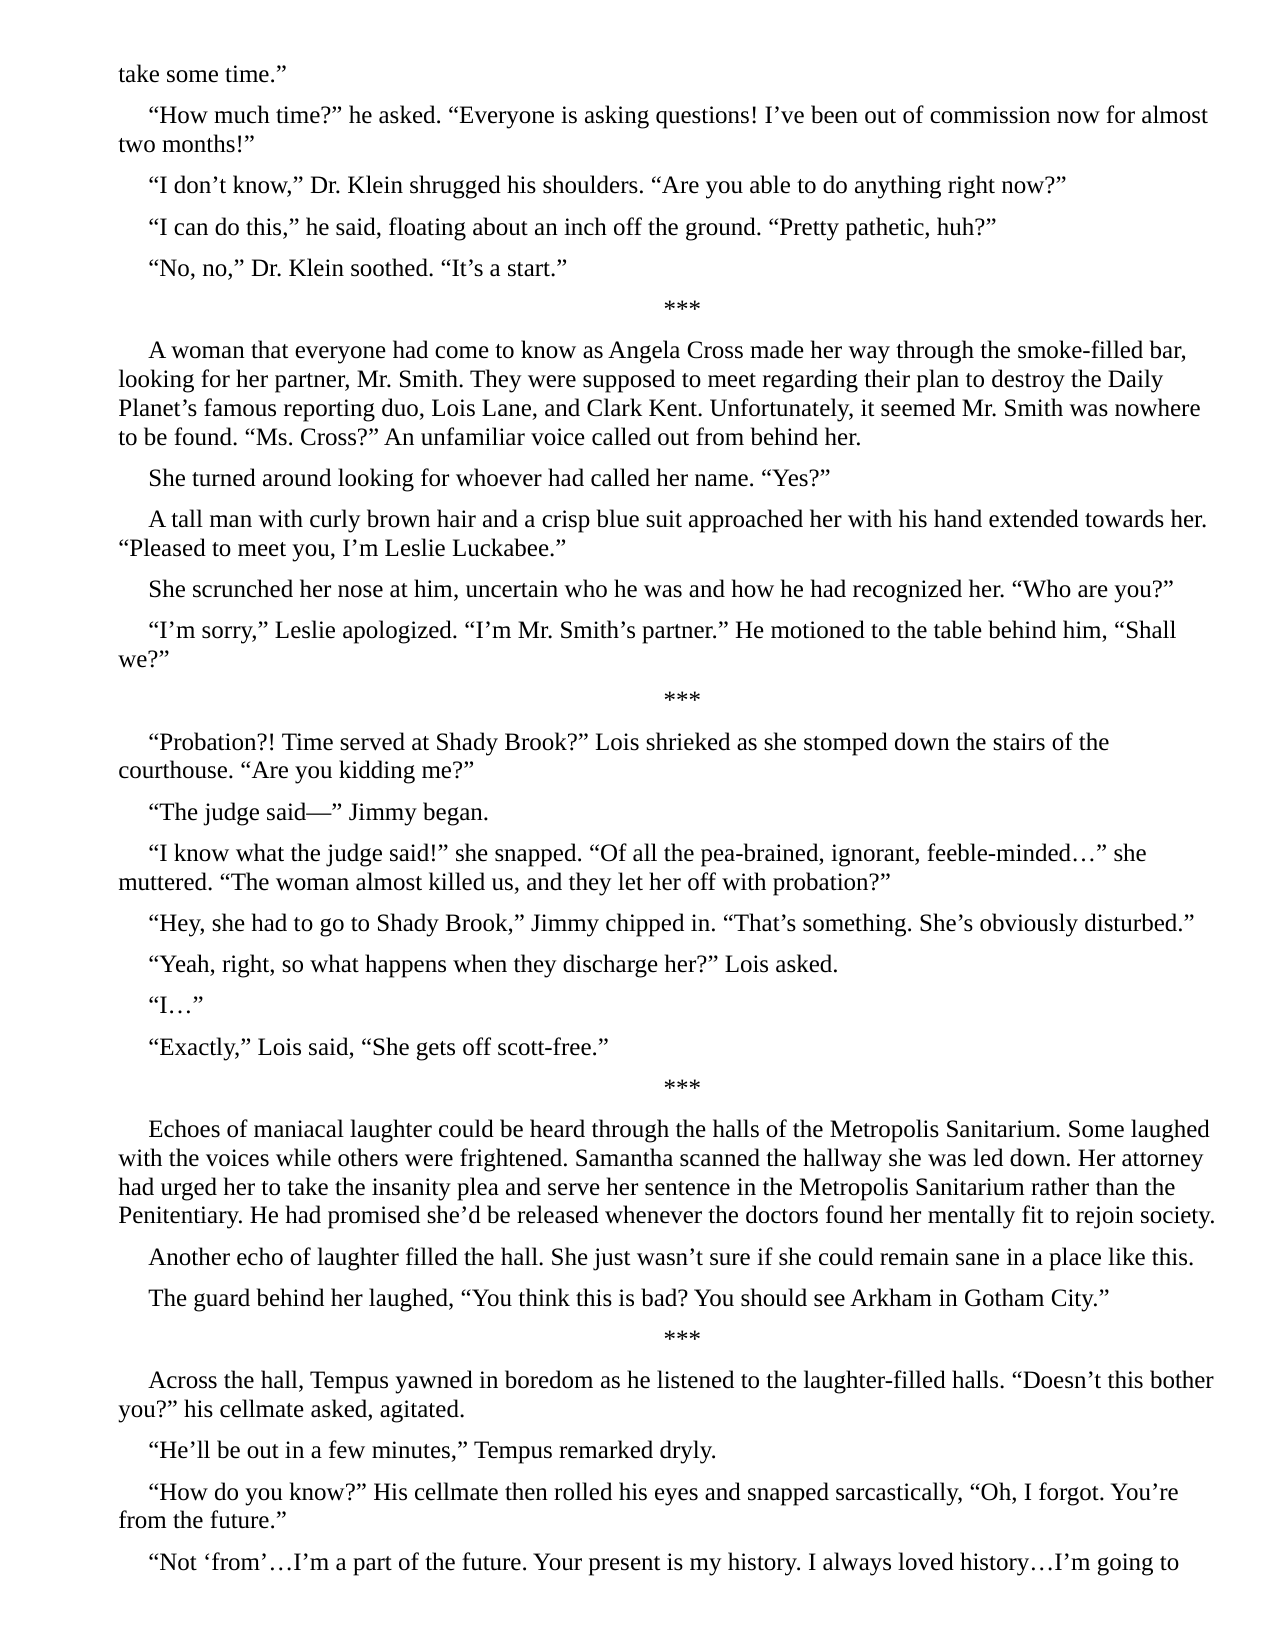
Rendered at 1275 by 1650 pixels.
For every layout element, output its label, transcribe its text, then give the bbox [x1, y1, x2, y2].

text “Not ‘from’…I’m a part of the future. Your present is my history. I always loved history…I’m going to [118, 1547, 1216, 1575]
text *** [118, 294, 1216, 323]
text “I know what the judge said!” she snapped. “Of all the pea-brained, ignorant, feeble-minded…” she muttered. “The woman almost killed us, and they let her off with probation?” [118, 838, 1216, 895]
text “I…” [118, 990, 1216, 1019]
text She scrunched her nose at him, uncertain who he was and how he had recognized her. “Who are you?” [118, 574, 1216, 603]
text “I don’t know,” Dr. Klein shrugged his shoulders. “Are you able to do anything right now?” [118, 170, 1216, 199]
text She turned around looking for whoever had called her name. “Yes?” [118, 463, 1216, 492]
text “Exactly,” Lois said, “She gets off scott-free.” [118, 1032, 1216, 1060]
text “How much time?” he asked. “Everyone is asking questions! I’ve been out of commission now for almost two months!” [118, 100, 1216, 158]
text *** [118, 1073, 1216, 1102]
text take some time.” [118, 59, 1216, 88]
text “He’ll be out in a few minutes,” Tempus remarked dryly. [118, 1435, 1216, 1464]
text A woman that everyone had come to know as Angela Cross made her way through the smoke-filled bar, looking for her partner, Mr. Smith. They were supposed to meet regarding their plan to destroy the Daily Planet’s famous reporting duo, Lois Lane, and Clark Kent. Unfortunately, it seemed Mr. Smith was nowhere to be found. “Ms. Cross?” An unfamiliar voice called out from behind her. [118, 335, 1216, 450]
text A tall man with curly brown hair and a crisp blue suit approached her with his hand extended towards her. “Pleased to meet you, I’m Leslie Luckabee.” [118, 504, 1216, 562]
text “I’m sorry,” Leslie apologized. “I’m Mr. Smith’s partner.” He motioned to the table behind him, “Shall we?” [118, 615, 1216, 673]
text “Yeah, right, so what happens when they discharge her?” Lois asked. [118, 949, 1216, 978]
text “The judge said—” Jimmy began. [118, 797, 1216, 825]
text Across the hall, Tempus yawned in boredom as he listened to the laughter-filled halls. “Doesn’t this bother you?” his cellmate asked, agitated. [118, 1365, 1216, 1423]
text “Probation?! Time served at Shady Brook?” Lois shrieked as she stomped down the stairs of the courthouse. “Are you kidding me?” [118, 727, 1216, 784]
text *** [118, 685, 1216, 714]
text The guard behind her laughed, “You think this is bad? You should see Arkham in Gotham City.” [118, 1283, 1216, 1312]
text “I can do this,” he said, floating about an inch off the ground. “Pretty pathetic, huh?” [118, 212, 1216, 240]
text *** [118, 1324, 1216, 1353]
text Echoes of maniacal laughter could be heard through the halls of the Metropolis Sanitarium. Some laughed with the voices while others were frightened. Samantha scanned the hallway she was led down. Her attorney had urged her to take the insanity plea and serve her sentence in the Metropolis Sanitarium rather than the Penitentiary. He had promised she’d be released whenever the doctors found her mentally fit to rejoin society. [118, 1114, 1216, 1229]
text “No, no,” Dr. Klein soothed. “It’s a start.” [118, 253, 1216, 282]
text Another echo of laughter filled the hall. She just wasn’t sure if she could remain sane in a place like this. [118, 1242, 1216, 1270]
text “How do you know?” His cellmate then rolled his eyes and snapped sarcastically, “Oh, I forgot. You’re from the future.” [118, 1477, 1216, 1534]
text “Hey, she had to go to Shady Brook,” Jimmy chipped in. “That’s something. She’s obviously disturbed.” [118, 908, 1216, 937]
